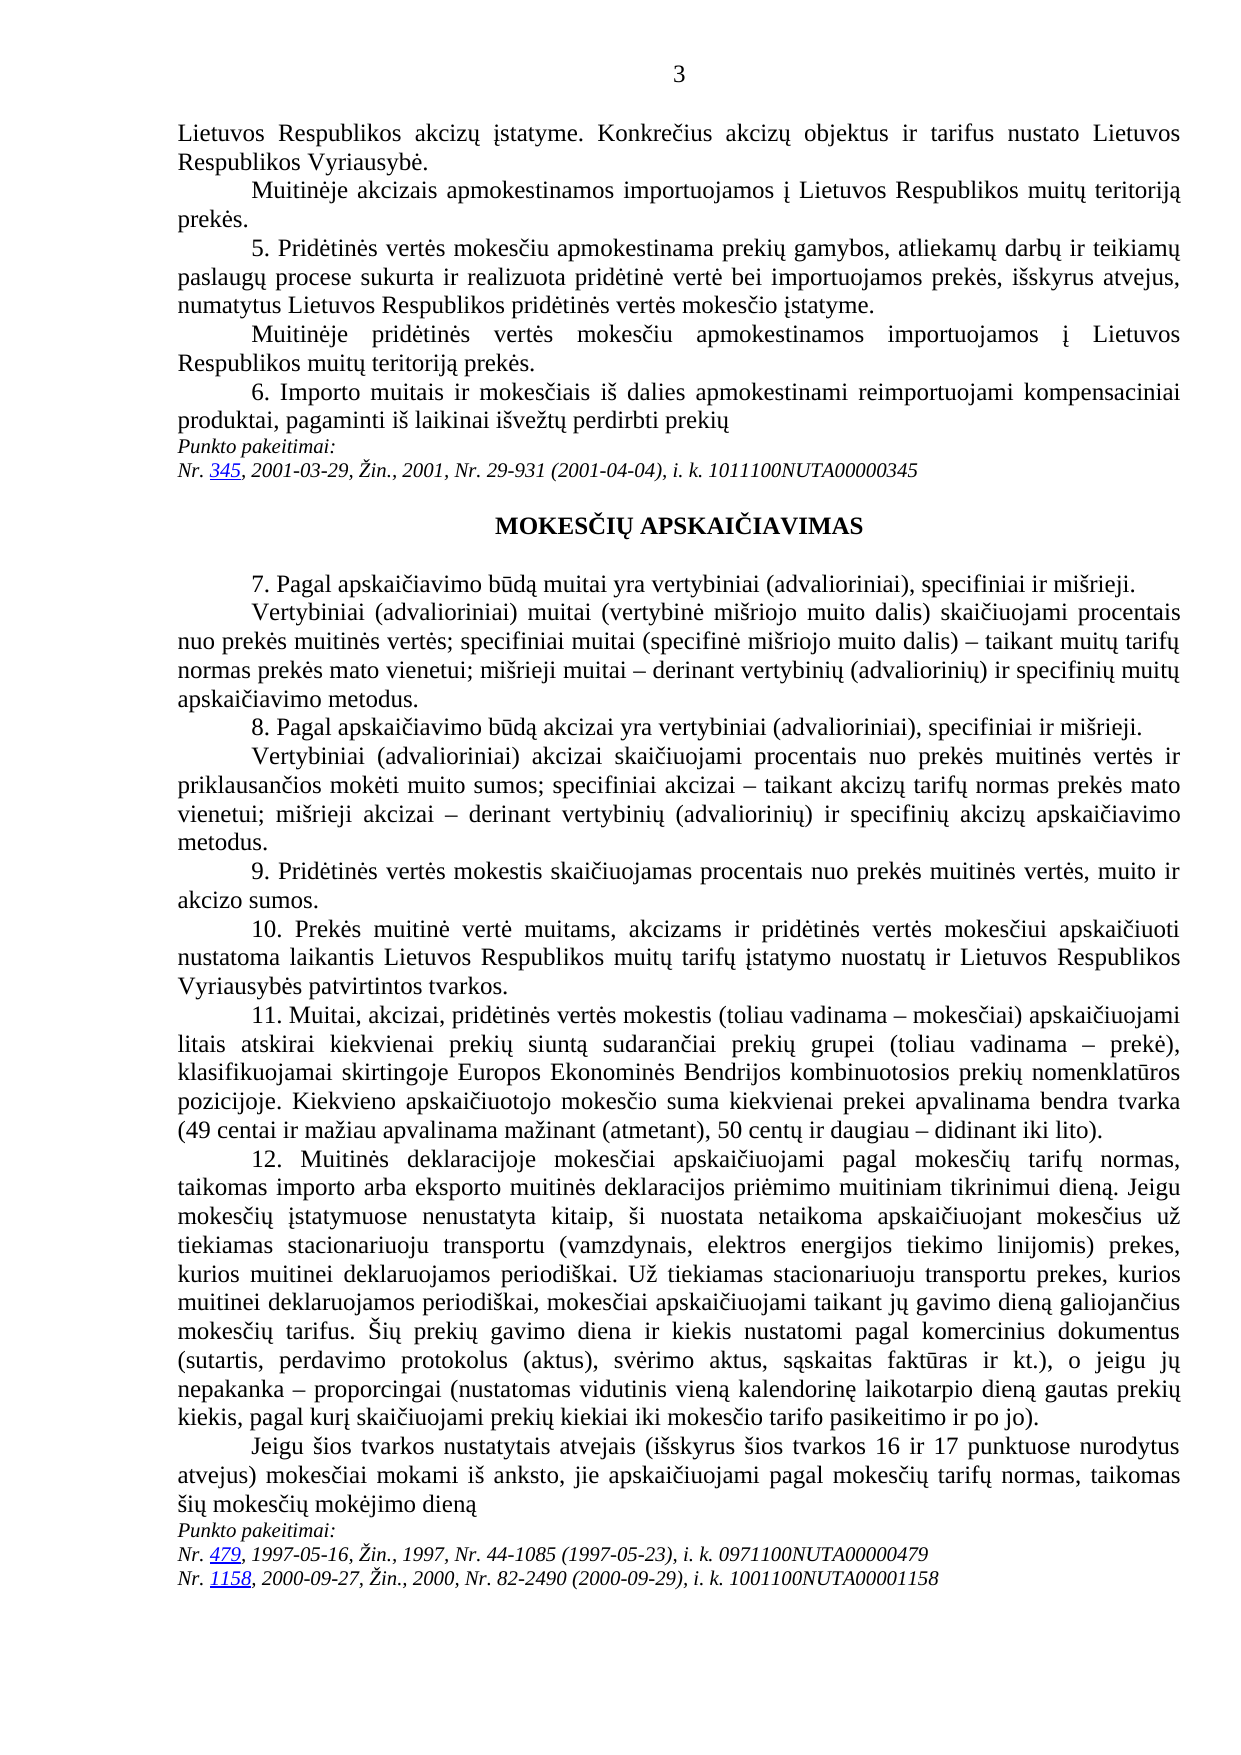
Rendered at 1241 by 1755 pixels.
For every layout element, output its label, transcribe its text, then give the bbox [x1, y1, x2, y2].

text 7. Pagal apskaičiavimo būdą muitai yra vertybiniai (advalioriniai), specifiniai ir mišrieji. [177, 569, 1181, 597]
text Jeigu šios tvarkos nustatytais atvejais (išskyrus šios tvarkos 16 ir 17 punktuose nurodytus atvejus) mokesčiai mokami iš anksto, jie apskaičiuojami pagal mokesčių tarifų normas, taikomas šių mokesčių mokėjimo dieną [177, 1431, 1181, 1517]
text Lietuvos Respublikos akcizų įstatyme. Konkrečius akcizų objektus ir tarifus nustato Lietuvos Respublikos Vyriausybė. [177, 118, 1181, 176]
text 10. Prekės muitinė vertė muitams, akcizams ir pridėtinės vertės mokesčiui apskaičiuoti nustatoma laikantis Lietuvos Respublikos muitų tarifų įstatymo nuostatų ir Lietuvos Respublikos Vyriausybės patvirtintos tvarkos. [177, 914, 1181, 1000]
text Punkto pakeitimai: [177, 1517, 1181, 1542]
text 6. Importo muitais ir mokesčiais iš dalies apmokestinami reimportuojami kompensaciniai produktai, pagaminti iš laikinai išvežtų perdirbti prekių [177, 377, 1181, 434]
text 12. Muitinės deklaracijoje mokesčiai apskaičiuojami pagal mokesčių tarifų normas, taikomas importo arba eksporto muitinės deklaracijos priėmimo muitiniam tikrinimui dieną. Jeigu mokesčių įstatymuose nenustatyta kitaip, ši nuostata netaikoma apskaičiuojant mokesčius už tiekiamas stacionariuoju transportu (vamzdynais, elektros energijos tiekimo linijomis) prekes, kurios muitinei deklaruojamos periodiškai. Už tiekiamas stacionariuoju transportu prekes, kurios muitinei deklaruojamos periodiškai, mokesčiai apskaičiuojami taikant jų gavimo dieną galiojančius mokesčių tarifus. Šių prekių gavimo diena ir kiekis nustatomi pagal komercinius dokumentus (sutartis, perdavimo protokolus (aktus), svėrimo aktus, sąskaitas faktūras ir kt.), o jeigu jų nepakanka – proporcingai (nustatomas vidutinis vieną kalendorinę laikotarpio dieną gautas prekių kiekis, pagal kurį skaičiuojami prekių kiekiai iki mokesčio tarifo pasikeitimo ir po jo). [177, 1144, 1181, 1431]
text Nr. 345, 2001-03-29, Žin., 2001, Nr. 29-931 (2001-04-04), i. k. 1011100NUTA00000345 [177, 458, 1181, 482]
text 9. Pridėtinės vertės mokestis skaičiuojamas procentais nuo prekės muitinės vertės, muito ir akcizo sumos. [177, 856, 1181, 914]
text 8. Pagal apskaičiavimo būdą akcizai yra vertybiniai (advalioriniai), specifiniai ir mišrieji. [177, 712, 1181, 741]
text Muitinėje akcizais apmokestinamos importuojamos į Lietuvos Respublikos muitų teritoriją prekės. [177, 176, 1181, 233]
text Muitinėje pridėtinės vertės mokesčiu apmokestinamos importuojamos į Lietuvos Respublikos muitų teritoriją prekės. [177, 319, 1181, 377]
text Mokesčių apskaičiavimas [177, 511, 1181, 540]
text Nr. 1158, 2000-09-27, Žin., 2000, Nr. 82-2490 (2000-09-29), i. k. 1001100NUTA00001158 [177, 1566, 1181, 1590]
text Vertybiniai (advalioriniai) akcizai skaičiuojami procentais nuo prekės muitinės vertės ir priklausančios mokėti muito sumos; specifiniai akcizai – taikant akcizų tarifų normas prekės mato vienetui; mišrieji akcizai – derinant vertybinių (advaliorinių) ir specifinių akcizų apskaičiavimo metodus. [177, 741, 1181, 856]
text Nr. 479, 1997-05-16, Žin., 1997, Nr. 44-1085 (1997-05-23), i. k. 0971100NUTA00000479 [177, 1542, 1181, 1566]
text Punkto pakeitimai: [177, 434, 1181, 458]
text 5. Pridėtinės vertės mokesčiu apmokestinama prekių gamybos, atliekamų darbų ir teikiamų paslaugų procese sukurta ir realizuota pridėtinė vertė bei importuojamos prekės, išskyrus atvejus, numatytus Lietuvos Respublikos pridėtinės vertės mokesčio įstatyme. [177, 233, 1181, 319]
text 11. Muitai, akcizai, pridėtinės vertės mokestis (toliau vadinama – mokesčiai) apskaičiuojami litais atskirai kiekvienai prekių siuntą sudarančiai prekių grupei (toliau vadinama – prekė), klasifikuojamai skirtingoje Europos Ekonominės Bendrijos kombinuotosios prekių nomenklatūros pozicijoje. Kiekvieno apskaičiuotojo mokesčio suma kiekvienai prekei apvalinama bendra tvarka (49 centai ir mažiau apvalinama mažinant (atmetant), 50 centų ir daugiau – didinant iki lito). [177, 1000, 1181, 1144]
text Vertybiniai (advalioriniai) muitai (vertybinė mišriojo muito dalis) skaičiuojami procentais nuo prekės muitinės vertės; specifiniai muitai (specifinė mišriojo muito dalis) – taikant muitų tarifų normas prekės mato vienetui; mišrieji muitai – derinant vertybinių (advaliorinių) ir specifinių muitų apskaičiavimo metodus. [177, 597, 1181, 712]
